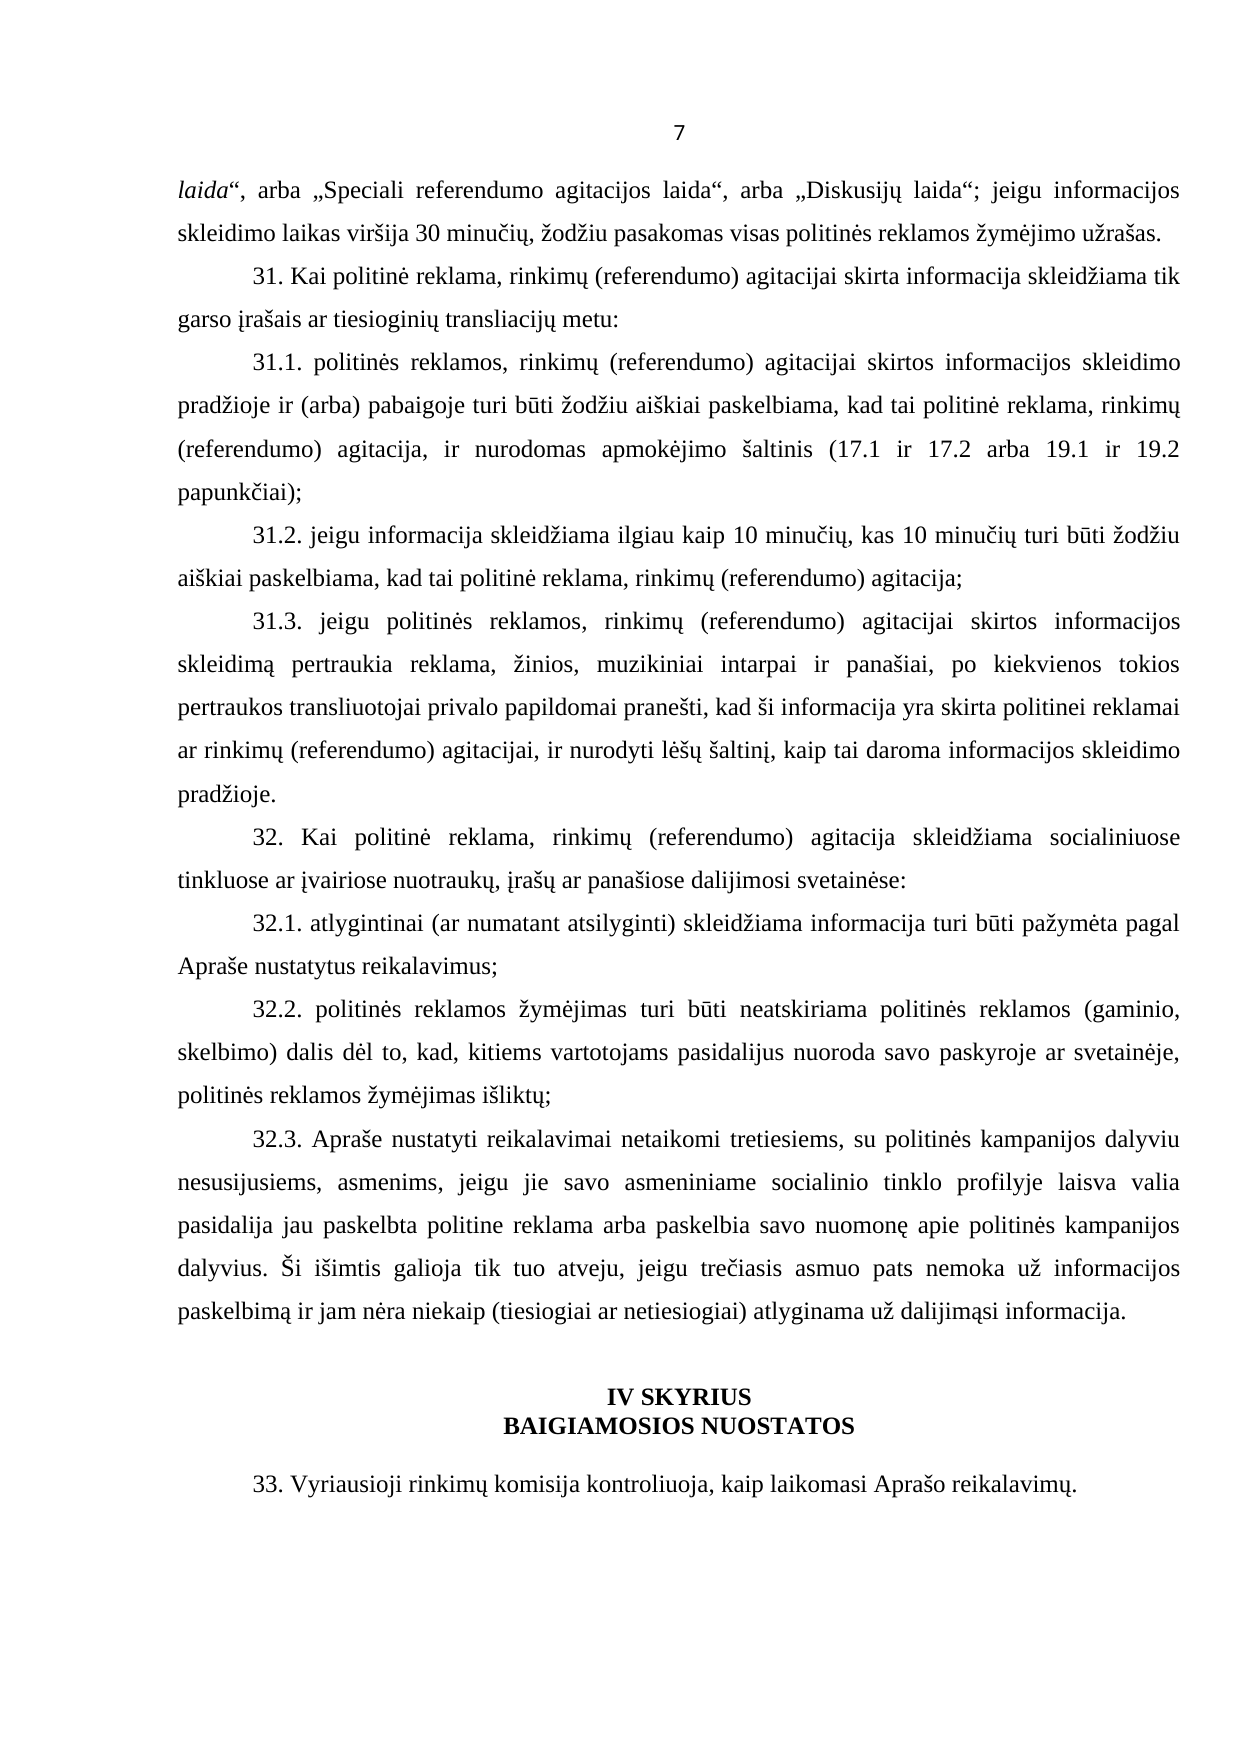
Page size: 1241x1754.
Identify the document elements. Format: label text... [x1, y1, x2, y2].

text 33. Vyriausioji rinkimų komisija kontroliuoja, kaip laikomasi Aprašo reikalavimų. [177, 1469, 1181, 1497]
text laida“, arba „Speciali referendumo agitacijos laida“, arba „Diskusijų laida“; jeigu informacijos skleidimo laikas viršija 30 minučių, žodžiu pasakomas visas politinės reklamos žymėjimo užrašas. [177, 175, 1181, 247]
text 31.1. politinės reklamos, rinkimų (referendumo) agitacijai skirtos informacijos skleidimo pradžioje ir (arba) pabaigoje turi būti žodžiu aiškiai paskelbiama, kad tai politinė reklama, rinkimų (referendumo) agitacija, ir nurodomas apmokėjimo šaltinis (17.1 ir 17.2 arba 19.1 ir 19.2 papunkčiai); [177, 347, 1181, 506]
text 32. Kai politinė reklama, rinkimų (referendumo) agitacija skleidžiama socialiniuose tinkluose ar įvairiose nuotraukų, įrašų ar panašiose dalijimosi svetainėse: [177, 822, 1181, 894]
text 31.3. jeigu politinės reklamos, rinkimų (referendumo) agitacijai skirtos informacijos skleidimą pertraukia reklama, žinios, muzikiniai intarpai ir panašiai, po kiekvienos tokios pertraukos transliuotojai privalo papildomai pranešti, kad ši informacija yra skirta politinei reklamai ar rinkimų (referendumo) agitacijai, ir nurodyti lėšų šaltinį, kaip tai daroma informacijos skleidimo pradžioje. [177, 606, 1181, 807]
text 32.2. politinės reklamos žymėjimas turi būti neatskiriama politinės reklamos (gaminio, skelbimo) dalis dėl to, kad, kitiems vartotojams pasidalijus nuoroda savo paskyroje ar svetainėje, politinės reklamos žymėjimas išliktų; [177, 994, 1181, 1109]
text 31. Kai politinė reklama, rinkimų (referendumo) agitacijai skirta informacija skleidžiama tik garso įrašais ar tiesioginių transliacijų metu: [177, 261, 1181, 333]
text IV SKYRIUS [177, 1382, 1181, 1411]
text 32.1. atlygintinai (ar numatant atsilyginti) skleidžiama informacija turi būti pažymėta pagal Apraše nustatytus reikalavimus; [177, 908, 1181, 980]
text 31.2. jeigu informacija skleidžiama ilgiau kaip 10 minučių, kas 10 minučių turi būti žodžiu aiškiai paskelbiama, kad tai politinė reklama, rinkimų (referendumo) agitacija; [177, 520, 1181, 592]
text 32.3. Apraše nustatyti reikalavimai netaikomi tretiesiems, su politinės kampanijos dalyviu nesusijusiems, asmenims, jeigu jie savo asmeniniame socialinio tinklo profilyje laisva valia pasidalija jau paskelbta politine reklama arba paskelbia savo nuomonę apie politinės kampanijos dalyvius. Ši išimtis galioja tik tuo atveju, jeigu trečiasis asmuo pats nemoka už informacijos paskelbimą ir jam nėra niekaip (tiesiogiai ar netiesiogiai) atlyginama už dalijimąsi informacija. [177, 1124, 1181, 1325]
text BAIGIAMOSIOS NUOSTATOS [177, 1411, 1181, 1440]
